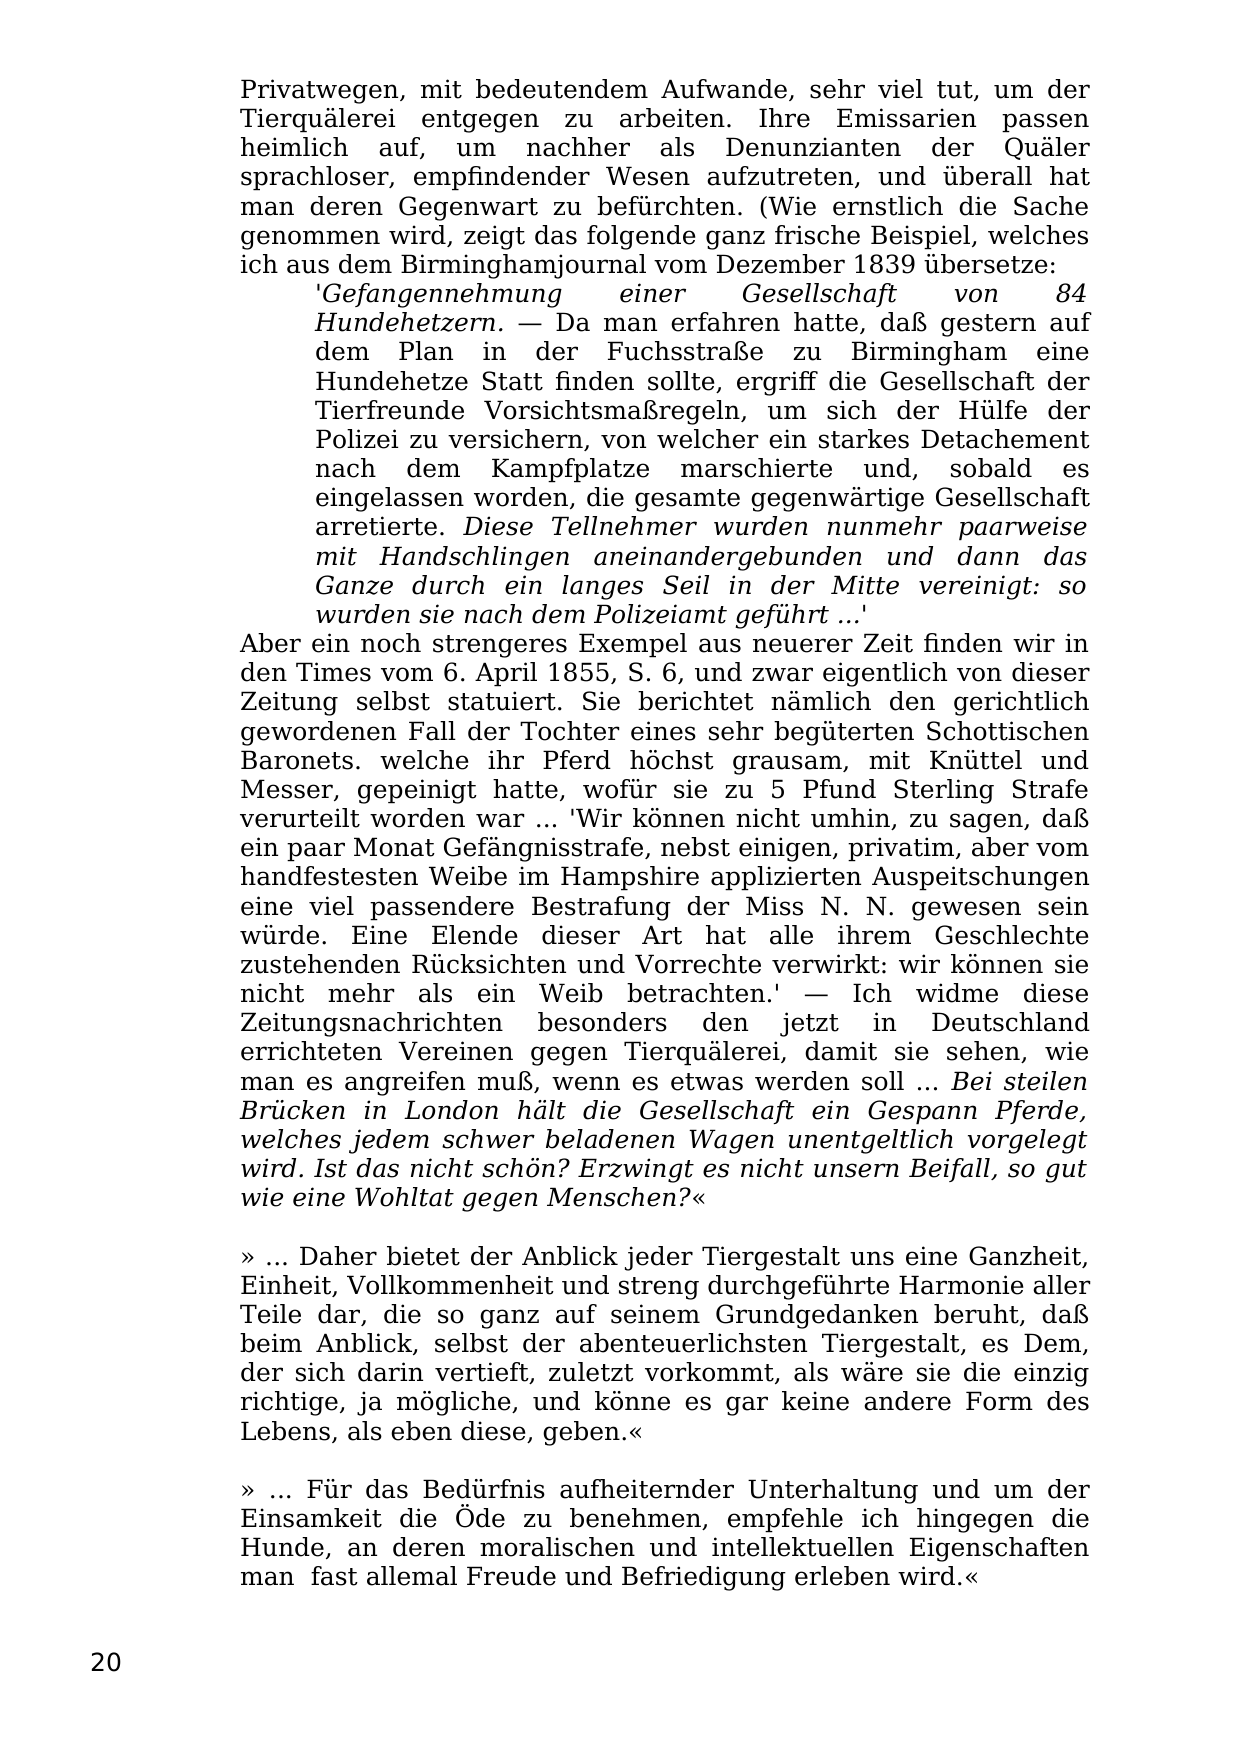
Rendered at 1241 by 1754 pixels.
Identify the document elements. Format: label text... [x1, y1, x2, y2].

text Aber ein noch strengeres Exempel aus neuerer Zeit finden wir in den Times vom 6. April 1855, S. 6, und zwar eigentlich von dieser Zeitung selbst statuiert. Sie berichtet nämlich den gerichtlich gewordenen Fall der Tochter eines sehr begüterten Schottischen Baronets. welche ihr Pferd höchst grausam, mit Knüttel und Messer, gepeinigt hatte, wofür sie zu 5 Pfund Sterling Strafe verurteilt worden war ... 'Wir können nicht umhin, zu sagen, daß ein paar Monat Gefängnisstrafe, nebst einigen, privatim, aber vom handfestesten Weibe im Hampshire applizierten Auspeitschungen eine viel passendere Bestrafung der Miss N. N. gewesen sein würde. Eine Elende dieser Art hat alle ihrem Geschlechte zustehenden Rücksichten und Vorrechte verwirkt: wir können sie nicht mehr als ein Weib betrachten.' — Ich widme diese Zeitungsnachrichten besonders den jetzt in Deutschland errichteten Vereinen gegen Tierquälerei, damit sie sehen, wie man es angreifen muß, wenn es etwas werden soll ... Bei steilen Brücken in London hält die Gesellschaft ein Gespann Pferde, welches jedem schwer beladenen Wagen unentgeltlich vorgelegt wird. Ist das nicht schön? Erzwingt es nicht unsern Beifall, so gut wie eine Wohltat gegen Menschen?« [240, 629, 1091, 1212]
text » ... Für das Bedürfnis aufheiternder Unterhaltung und um der Einsamkeit die Öde zu benehmen, empfehle ich hingegen die Hunde, an deren moralischen und intellektuellen Eigenschaften man fast allemal Freude und Befriedigung erleben wird.« [240, 1475, 1091, 1592]
text Privatwegen, mit bedeutendem Aufwande, sehr viel tut, um der Tierquälerei entgegen zu arbeiten. Ihre Emissarien passen heimlich auf, um nachher als Denunzianten der Quäler sprachloser, empfindender Wesen aufzutreten, und überall hat man deren Gegenwart zu befürchten. (Wie ernstlich die Sache genommen wird, zeigt das folgende ganz frische Beispiel, welches ich aus dem Birminghamjournal vom Dezember 1839 übersetze: [240, 75, 1091, 279]
text » ... Daher bietet der Anblick jeder Tiergestalt uns eine Ganzheit, Einheit, Vollkommenheit und streng durchgeführte Harmonie aller Teile dar, die so ganz auf seinem Grundgedanken beruht, daß beim Anblick, selbst der abenteuerlichsten Tiergestalt, es Dem, der sich darin vertieft, zuletzt vorkommt, als wäre sie die einzig richtige, ja mögliche, und könne es gar keine andere Form des Lebens, als eben diese, geben.« [240, 1242, 1091, 1446]
text 'Gefangennehmung einer Gesellschaft von 84 Hundehetzern. — Da man erfahren hatte, daß gestern auf dem Plan in der Fuchsstraße zu Birmingham eine Hundehetze Statt finden sollte, ergriff die Gesellschaft der Tierfreunde Vorsichtsmaßregeln, um sich der Hülfe der Polizei zu versichern, von welcher ein starkes Detachement nach dem Kampfplatze marschierte und, sobald es eingelassen worden, die gesamte gegenwärtige Gesellschaft arretierte. Diese Tellnehmer wurden nunmehr paarweise mit Handschlingen aneinandergebunden und dann das Ganze durch ein langes Seil in der Mitte vereinigt: so wurden sie nach dem Polizeiamt geführt ...' [315, 279, 1091, 629]
